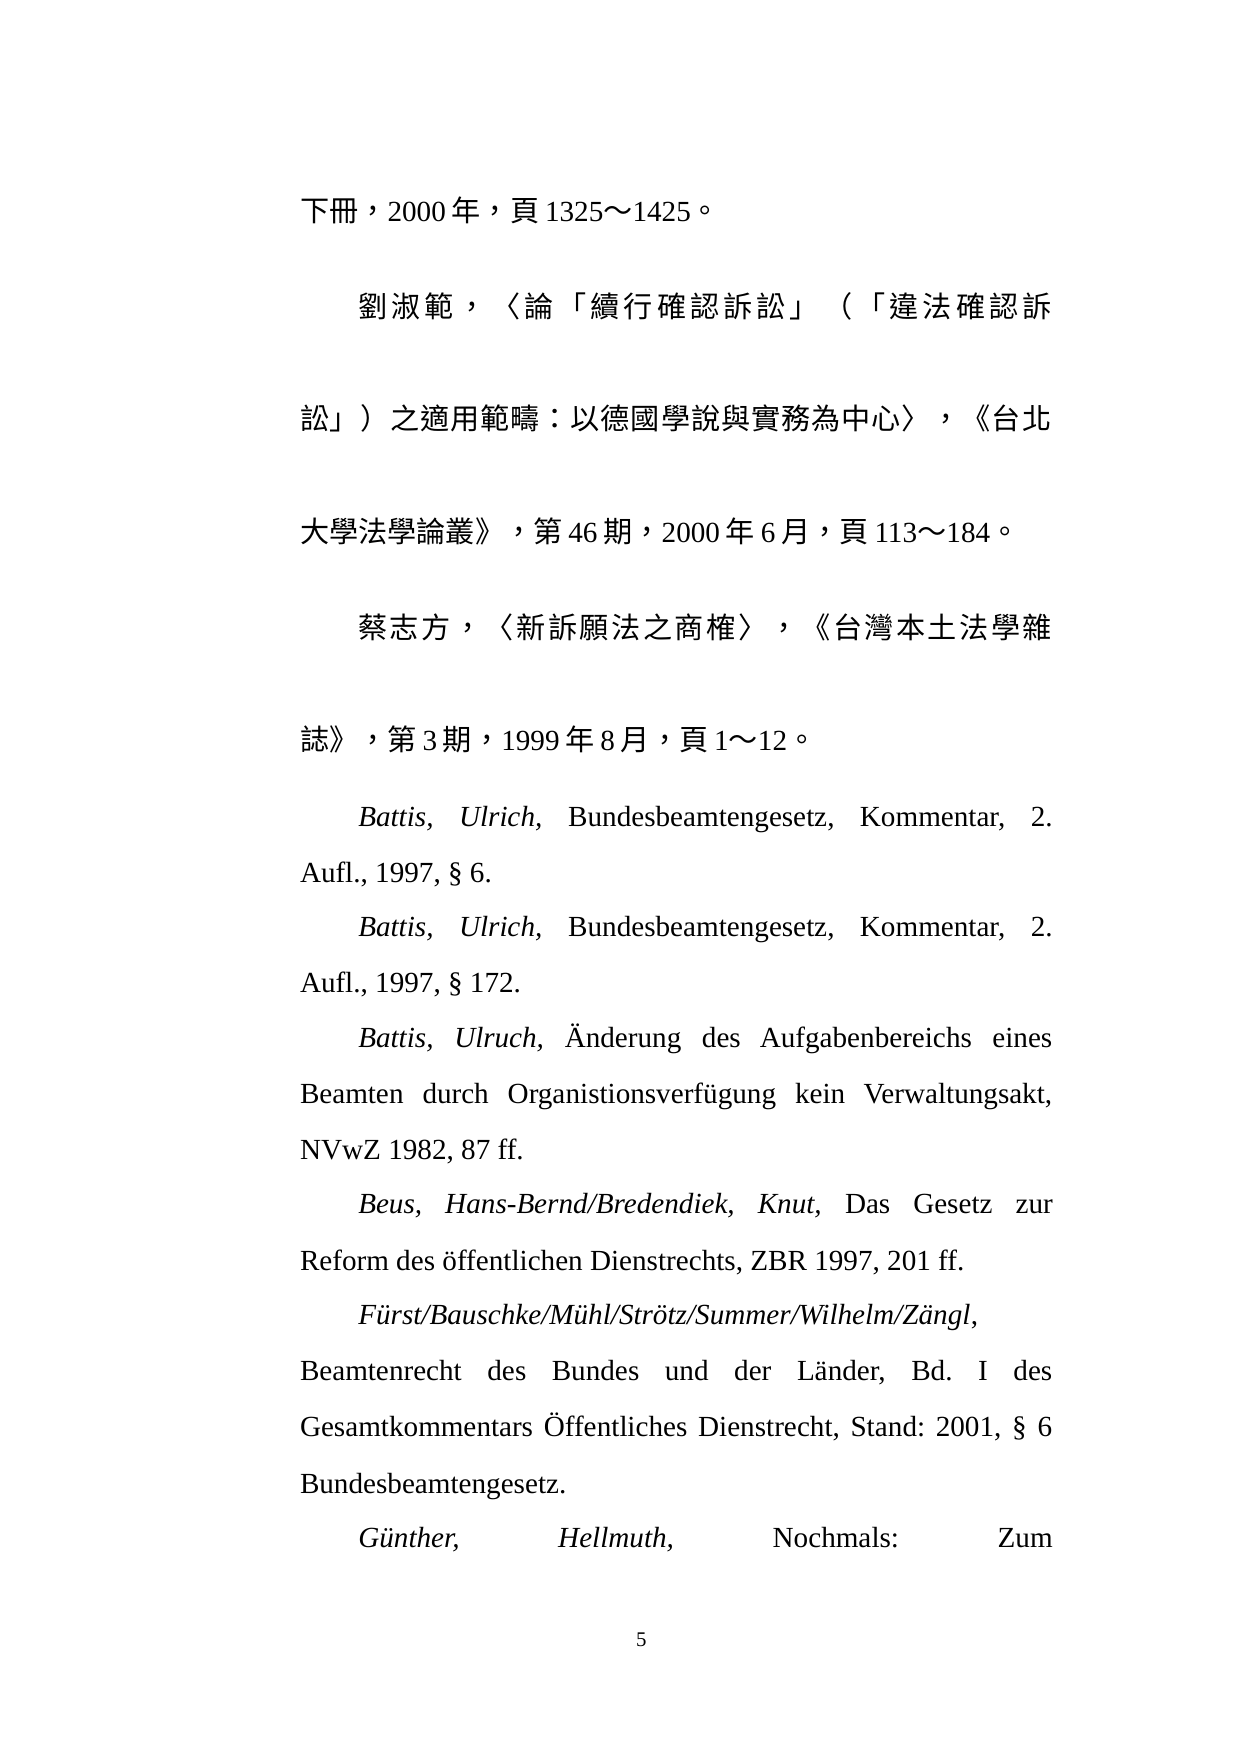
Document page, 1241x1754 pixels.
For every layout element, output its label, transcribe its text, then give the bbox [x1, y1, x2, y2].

text Battis, Ulrich, Bundesbeamtengesetz, Kommentar, 2. Aufl., 1997, § 172. [300, 901, 1053, 995]
text Battis, Ulrich, Bundesbeamtengesetz, Kommentar, 2. Aufl., 1997, § 6. [300, 790, 1053, 884]
text Beus, Hans-Bernd/Bredendiek, Knut, Das Gesetz zur Reform des öffentlichen Dienstrechts, ZBR 1997, 201 ff. [300, 1178, 1053, 1272]
text 蔡志方，〈新訴願法之商榷〉，《台灣本土法學雜誌》，第3期，1999年8月，頁1～12。 [300, 582, 1053, 769]
text Fürst/Bauschke/Mühl/Strötz/Summer/Wilhelm/Zängl, Beamtenrecht des Bundes und der Länder, Bd. I des Gesamtkommentars Öffentliches Dienstrecht, Stand: 2001, § 6 Bundesbeamtengesetz. [300, 1289, 1053, 1495]
text 劉淑範，〈論「續行確認訴訟」（「違法確認訴訟」）之適用範疇：以德國學說與實務為中心〉，《台北大學法學論叢》，第46期，2000年6月，頁113～184。 [300, 261, 1053, 561]
text Battis, Ulruch, Änderung des Aufgabenbereichs eines Beamten durch Organistionsverfügung kein Verwaltungsakt, NVwZ 1982, 87 ff. [300, 1011, 1053, 1161]
text Günther, Hellmuth, Nochmals: Zum [300, 1512, 1053, 1549]
text 下冊，2000年，頁1325～1425。 [300, 164, 1053, 239]
